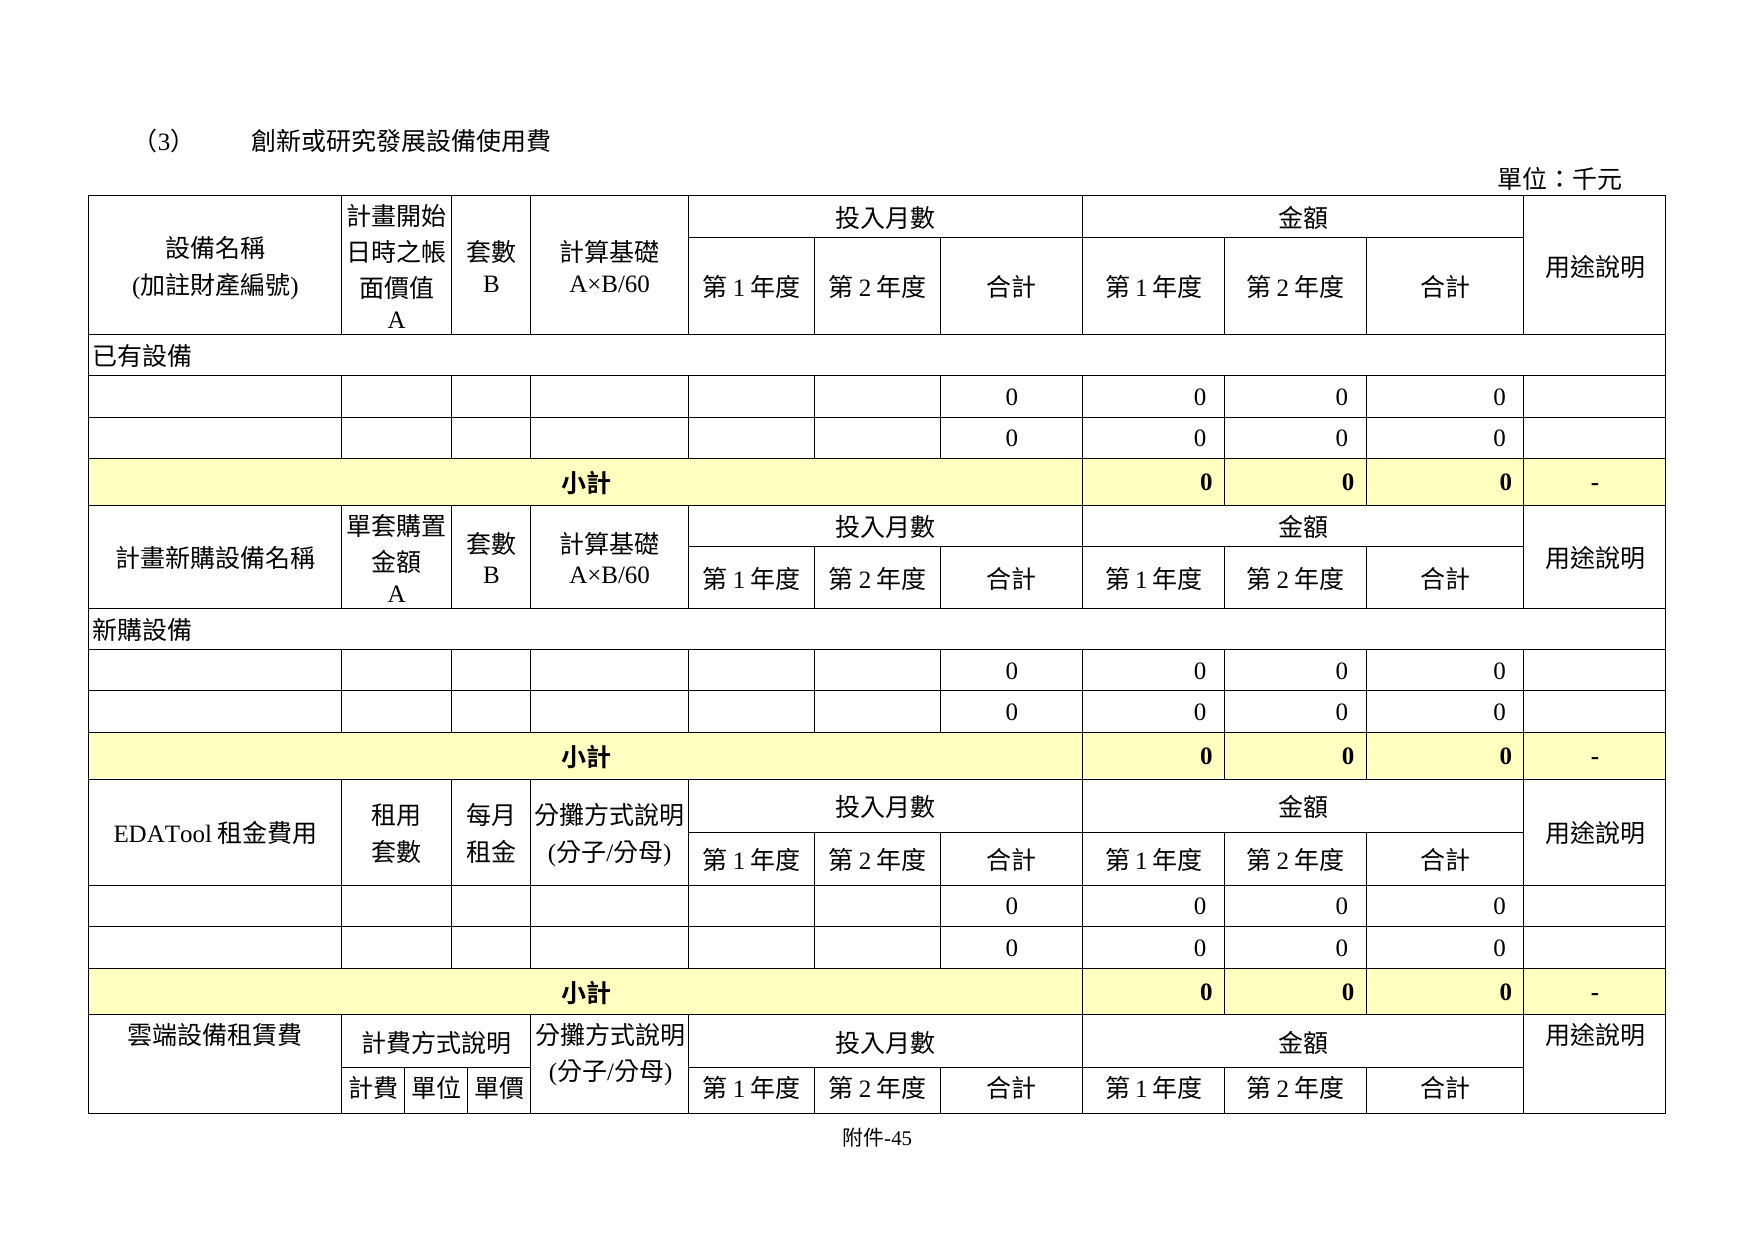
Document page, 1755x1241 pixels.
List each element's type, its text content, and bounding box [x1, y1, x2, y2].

table_cell 第2年度 [815, 238, 940, 334]
table_cell [89, 376, 341, 417]
table_header 創新或研究發展設備使用費 [89, 118, 1666, 159]
table_cell 0 [941, 418, 1082, 458]
table_cell [689, 650, 814, 690]
table_cell 分攤方式說明 (分子/分母) [531, 780, 688, 885]
table_cell 第1年度 [689, 1068, 814, 1113]
table_cell 第1年度 [1083, 1068, 1224, 1113]
table_cell 金額 [1083, 1015, 1523, 1067]
table_cell 合計 [941, 1068, 1082, 1113]
table_cell [815, 650, 940, 690]
table_cell 0 [941, 927, 1082, 967]
table_cell 用途說明 [1524, 1015, 1665, 1113]
table_cell 計算基礎 A×B/60 [531, 506, 688, 608]
table_cell [89, 418, 341, 458]
table_cell - [1524, 459, 1665, 505]
table_cell 計費 [342, 1068, 404, 1113]
table_cell 第2年度 [815, 1068, 940, 1113]
table_cell 0 [1083, 650, 1224, 690]
table_cell [342, 650, 451, 690]
table_cell [452, 927, 530, 967]
table_cell [815, 376, 940, 417]
table_cell 合計 [1367, 833, 1523, 885]
table_cell 已有設備 [89, 335, 1665, 375]
table_cell 0 [1083, 927, 1224, 967]
table_cell 金額 [1083, 780, 1523, 832]
table_cell 套數 B [452, 196, 530, 334]
table_cell 第1年度 [1083, 238, 1224, 334]
table_cell 0 [1367, 691, 1523, 732]
table_cell [89, 691, 341, 732]
table_cell 第2年度 [1225, 547, 1366, 608]
table_cell 第1年度 [689, 833, 814, 885]
table_cell 0 [1367, 376, 1523, 417]
table_cell [1524, 927, 1665, 967]
table_cell 新購設備 [89, 609, 1665, 649]
table_cell [452, 376, 530, 417]
table_cell [452, 691, 530, 732]
table_cell 投入月數 [689, 780, 1082, 832]
table_cell 0 [1083, 418, 1224, 458]
table_cell [452, 886, 530, 926]
table_cell 0 [941, 650, 1082, 690]
table_cell [531, 376, 688, 417]
table_cell [342, 418, 451, 458]
table_cell 合計 [941, 833, 1082, 885]
table_cell 單位 [405, 1068, 467, 1113]
table_cell 0 [1225, 733, 1366, 778]
table_cell 第1年度 [1083, 833, 1224, 885]
table_cell 0 [1083, 459, 1224, 505]
table_cell 投入月數 [689, 506, 1082, 546]
table_cell [815, 418, 940, 458]
table_cell [89, 927, 341, 967]
table_cell 合計 [1367, 238, 1523, 334]
table_cell 租用 套數 [342, 780, 451, 885]
table_cell 用途說明 [1524, 780, 1665, 885]
table_cell 金額 [1083, 196, 1523, 237]
table_cell 0 [1367, 418, 1523, 458]
table_cell 投入月數 [689, 196, 1082, 237]
table_cell 0 [1367, 733, 1523, 778]
table_cell - [1524, 733, 1665, 778]
table_cell [89, 650, 341, 690]
table_cell [689, 691, 814, 732]
table_cell 0 [1225, 886, 1366, 926]
table_cell 合計 [941, 238, 1082, 334]
table_cell [342, 927, 451, 967]
table_cell [815, 927, 940, 967]
table_cell [689, 886, 814, 926]
table_cell 小計 [89, 733, 1082, 778]
table_cell [89, 886, 341, 926]
table_cell 套數 B [452, 506, 530, 608]
table_cell 計算基礎 A×B/60 [531, 196, 688, 334]
table_cell [1524, 418, 1665, 458]
table_cell [689, 376, 814, 417]
table_cell [1524, 376, 1665, 417]
table_cell 0 [941, 691, 1082, 732]
table_cell 每月租金 [452, 780, 530, 885]
table_cell [1524, 691, 1665, 732]
table_cell 0 [1225, 650, 1366, 690]
table_cell 第2年度 [1225, 833, 1366, 885]
table_cell 合計 [1367, 1068, 1523, 1113]
table_cell 0 [1225, 969, 1366, 1014]
table_cell 0 [941, 376, 1082, 417]
table_cell 0 [1225, 376, 1366, 417]
table_cell [1524, 886, 1665, 926]
table_cell [531, 927, 688, 967]
table_cell [531, 886, 688, 926]
table_cell 0 [1225, 459, 1366, 505]
table_cell - [1524, 969, 1665, 1014]
table_cell 小計 [89, 969, 1082, 1014]
table_cell 計畫新購設備名稱 [89, 506, 341, 608]
table_cell 小計 [89, 459, 1082, 505]
table_cell 第2年度 [1225, 1068, 1366, 1113]
table_cell 0 [1225, 691, 1366, 732]
table_cell 第2年度 [815, 547, 940, 608]
table_cell 0 [1367, 969, 1523, 1014]
table_cell [815, 691, 940, 732]
table_cell 單套購置金額 A [342, 506, 451, 608]
table_cell 計費方式說明 [342, 1015, 530, 1067]
table_cell 設備名稱 (加註財產編號) [89, 196, 341, 334]
table_cell 用途說明 [1524, 506, 1665, 608]
table_cell 用途說明 [1524, 196, 1665, 334]
table_cell 第1年度 [689, 547, 814, 608]
table_cell 單位：千元 [89, 159, 1666, 195]
table_cell [1524, 650, 1665, 690]
table_cell [531, 691, 688, 732]
table_cell [342, 886, 451, 926]
table_cell [689, 927, 814, 967]
table_cell 0 [1367, 927, 1523, 967]
table_cell EDATool租金費用 [89, 780, 341, 885]
table_cell [689, 418, 814, 458]
table_cell 0 [1367, 886, 1523, 926]
table_cell 0 [1367, 650, 1523, 690]
table_cell 第1年度 [689, 238, 814, 334]
table_cell 0 [1225, 418, 1366, 458]
table_cell [342, 376, 451, 417]
table_cell [342, 691, 451, 732]
table_cell 計畫開始日時之帳面價值 A [342, 196, 451, 334]
table_cell 雲端設備租賃費 [89, 1015, 341, 1113]
table_cell 0 [1367, 459, 1523, 505]
table_cell 合計 [941, 547, 1082, 608]
table_cell 分攤方式說明 (分子/分母) [531, 1015, 688, 1113]
table_cell 第2年度 [815, 833, 940, 885]
table_cell 單價 [468, 1068, 530, 1113]
table_cell 0 [1083, 733, 1224, 778]
table_cell [815, 886, 940, 926]
table_cell [452, 650, 530, 690]
table_cell 0 [1083, 969, 1224, 1014]
table_cell 0 [1225, 927, 1366, 967]
table_cell 合計 [1367, 547, 1523, 608]
table_cell 0 [1083, 376, 1224, 417]
table_cell 0 [1083, 691, 1224, 732]
table_cell [452, 418, 530, 458]
table_cell 投入月數 [689, 1015, 1082, 1067]
table_cell 金額 [1083, 506, 1523, 546]
table_cell 第2年度 [1225, 238, 1366, 334]
table_cell [531, 418, 688, 458]
table_cell 0 [1083, 886, 1224, 926]
table_cell 0 [941, 886, 1082, 926]
table_cell 第1年度 [1083, 547, 1224, 608]
table_cell [531, 650, 688, 690]
